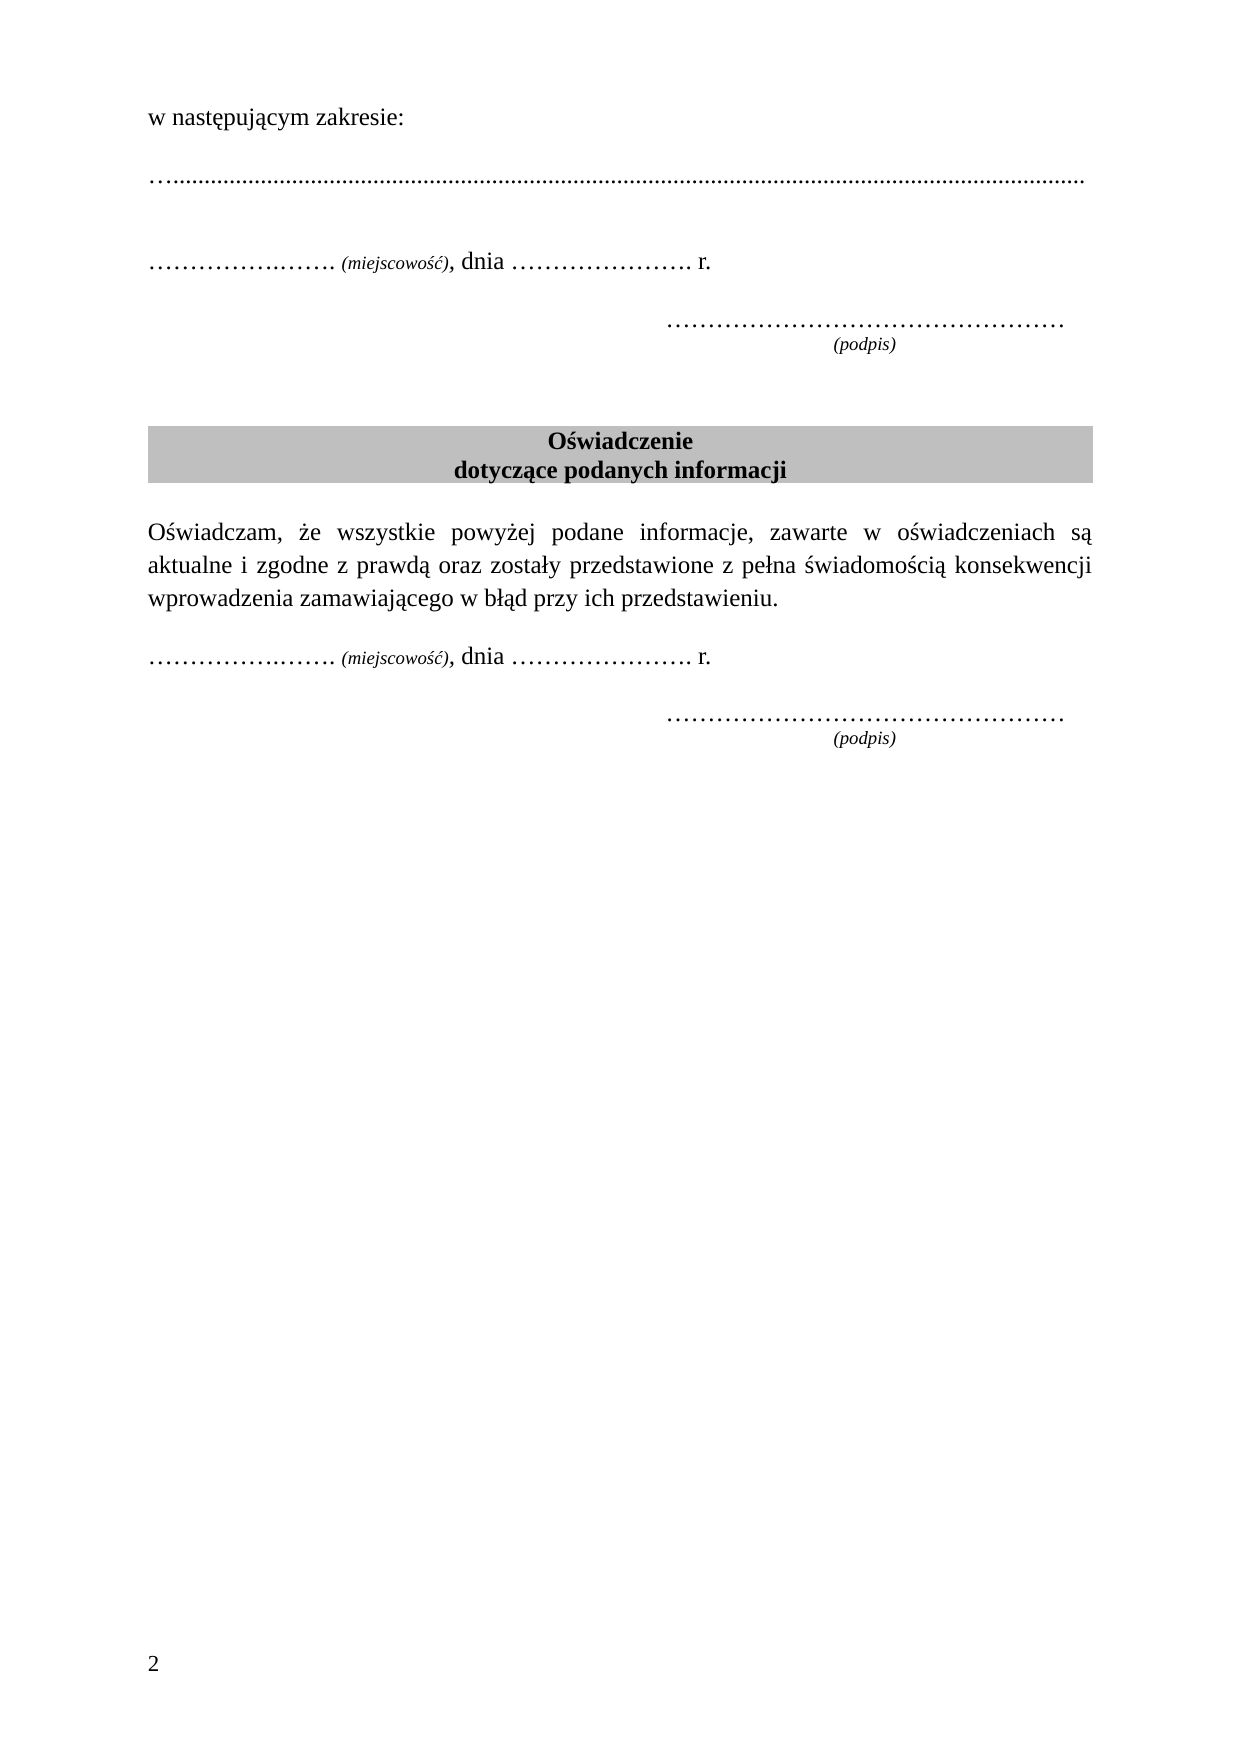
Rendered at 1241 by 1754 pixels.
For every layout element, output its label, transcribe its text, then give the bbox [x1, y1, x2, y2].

text (podpis) [148, 332, 1093, 354]
text Oświadczam, że wszystkie powyżej podane informacje, zawarte w oświadczeniach są aktualne i zgodne z prawdą oraz zostały przedstawione z pełna świadomością konsekwencji wprowadzenia zamawiającego w błąd przy ich przedstawieniu. [148, 512, 1093, 612]
text ….................................................................................................................................................. [148, 160, 1093, 189]
text …………….……. (miejscowość), dnia …………………. r. [148, 246, 1093, 275]
text ………………………………………… [148, 698, 1093, 727]
text w następującym zakresie: [148, 102, 1093, 131]
text dotyczące podanych informacji [148, 455, 1093, 483]
text …………….……. (miejscowość), dnia …………………. r. [148, 641, 1093, 670]
text ………………………………………… [148, 304, 1093, 332]
text (podpis) [148, 727, 1093, 749]
text Oświadczenie [148, 426, 1093, 455]
